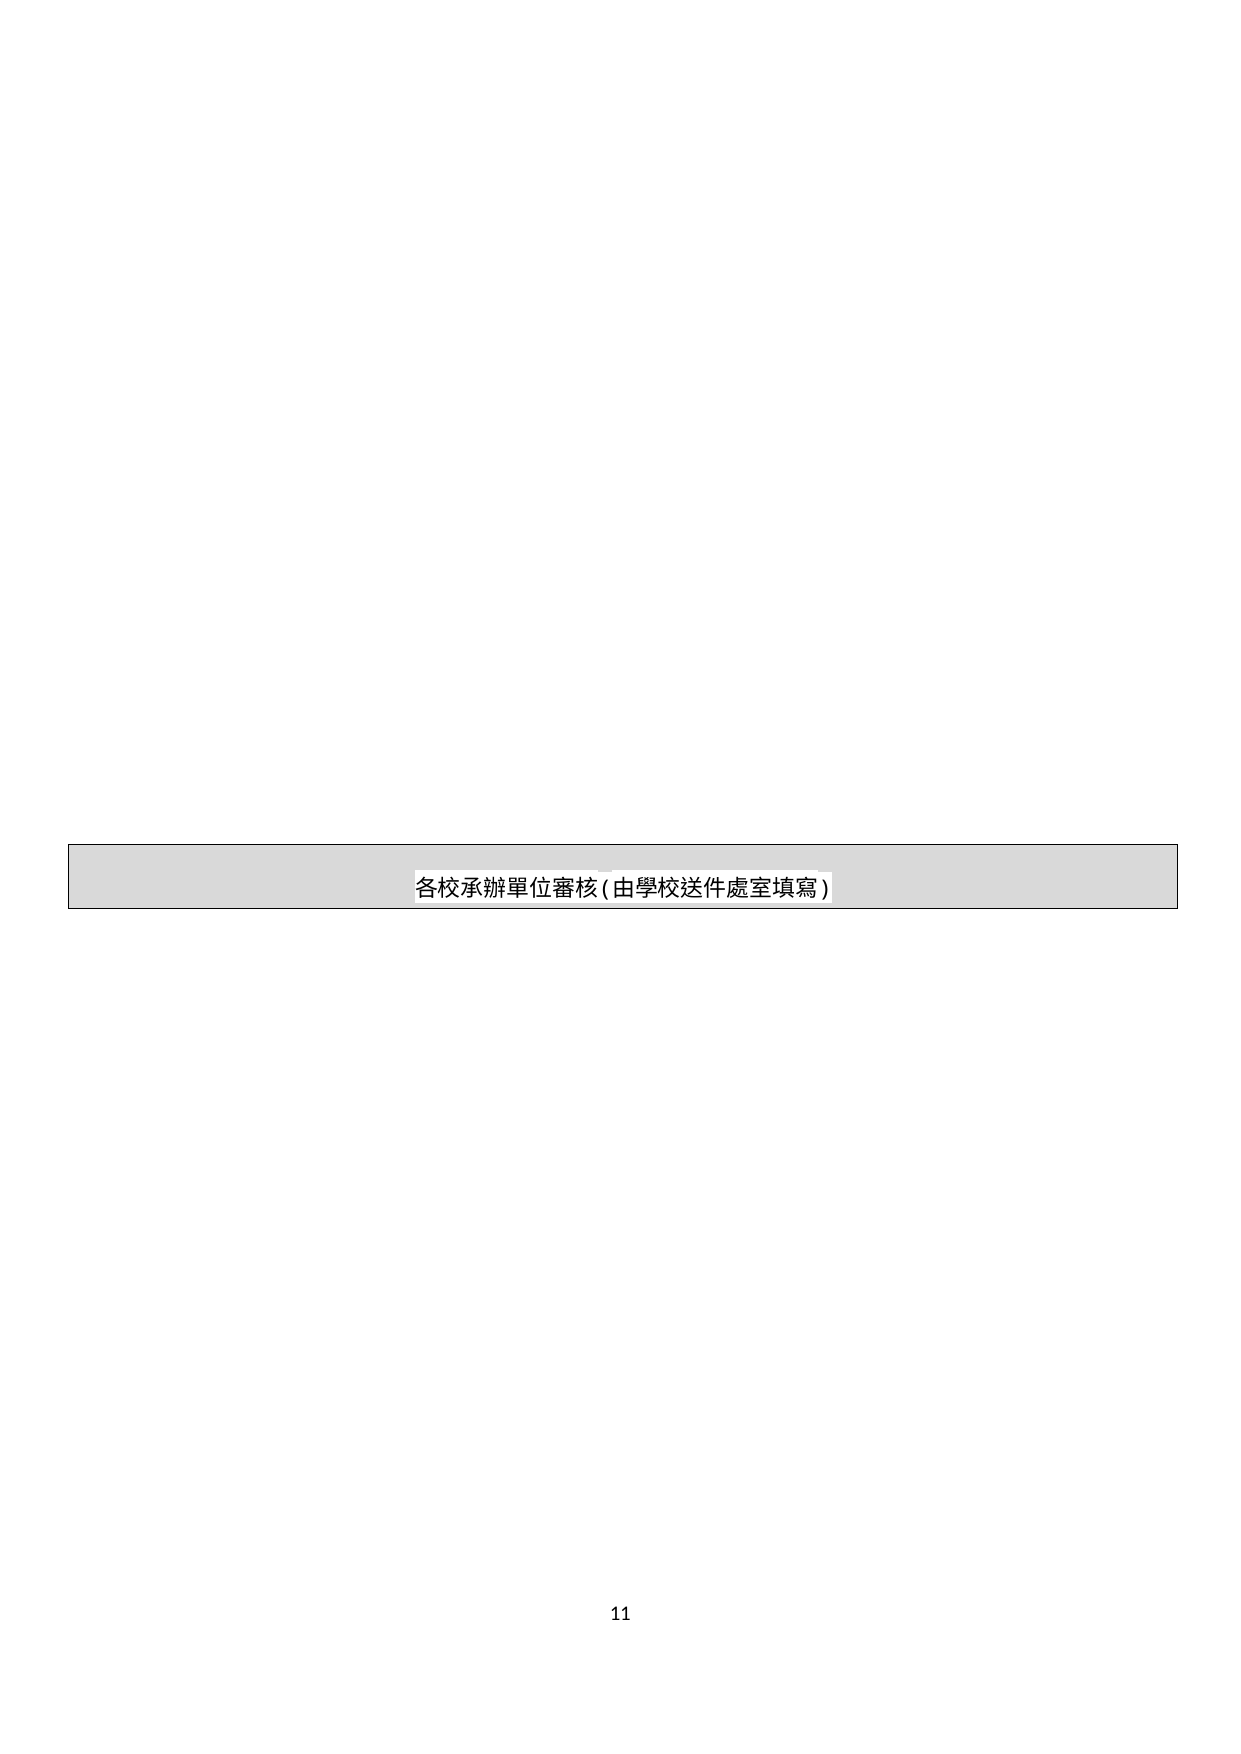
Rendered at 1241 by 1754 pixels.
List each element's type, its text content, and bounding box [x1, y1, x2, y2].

table_cell 各校承辦單位審核(由學校送件處室填寫) [69, 845, 1177, 908]
